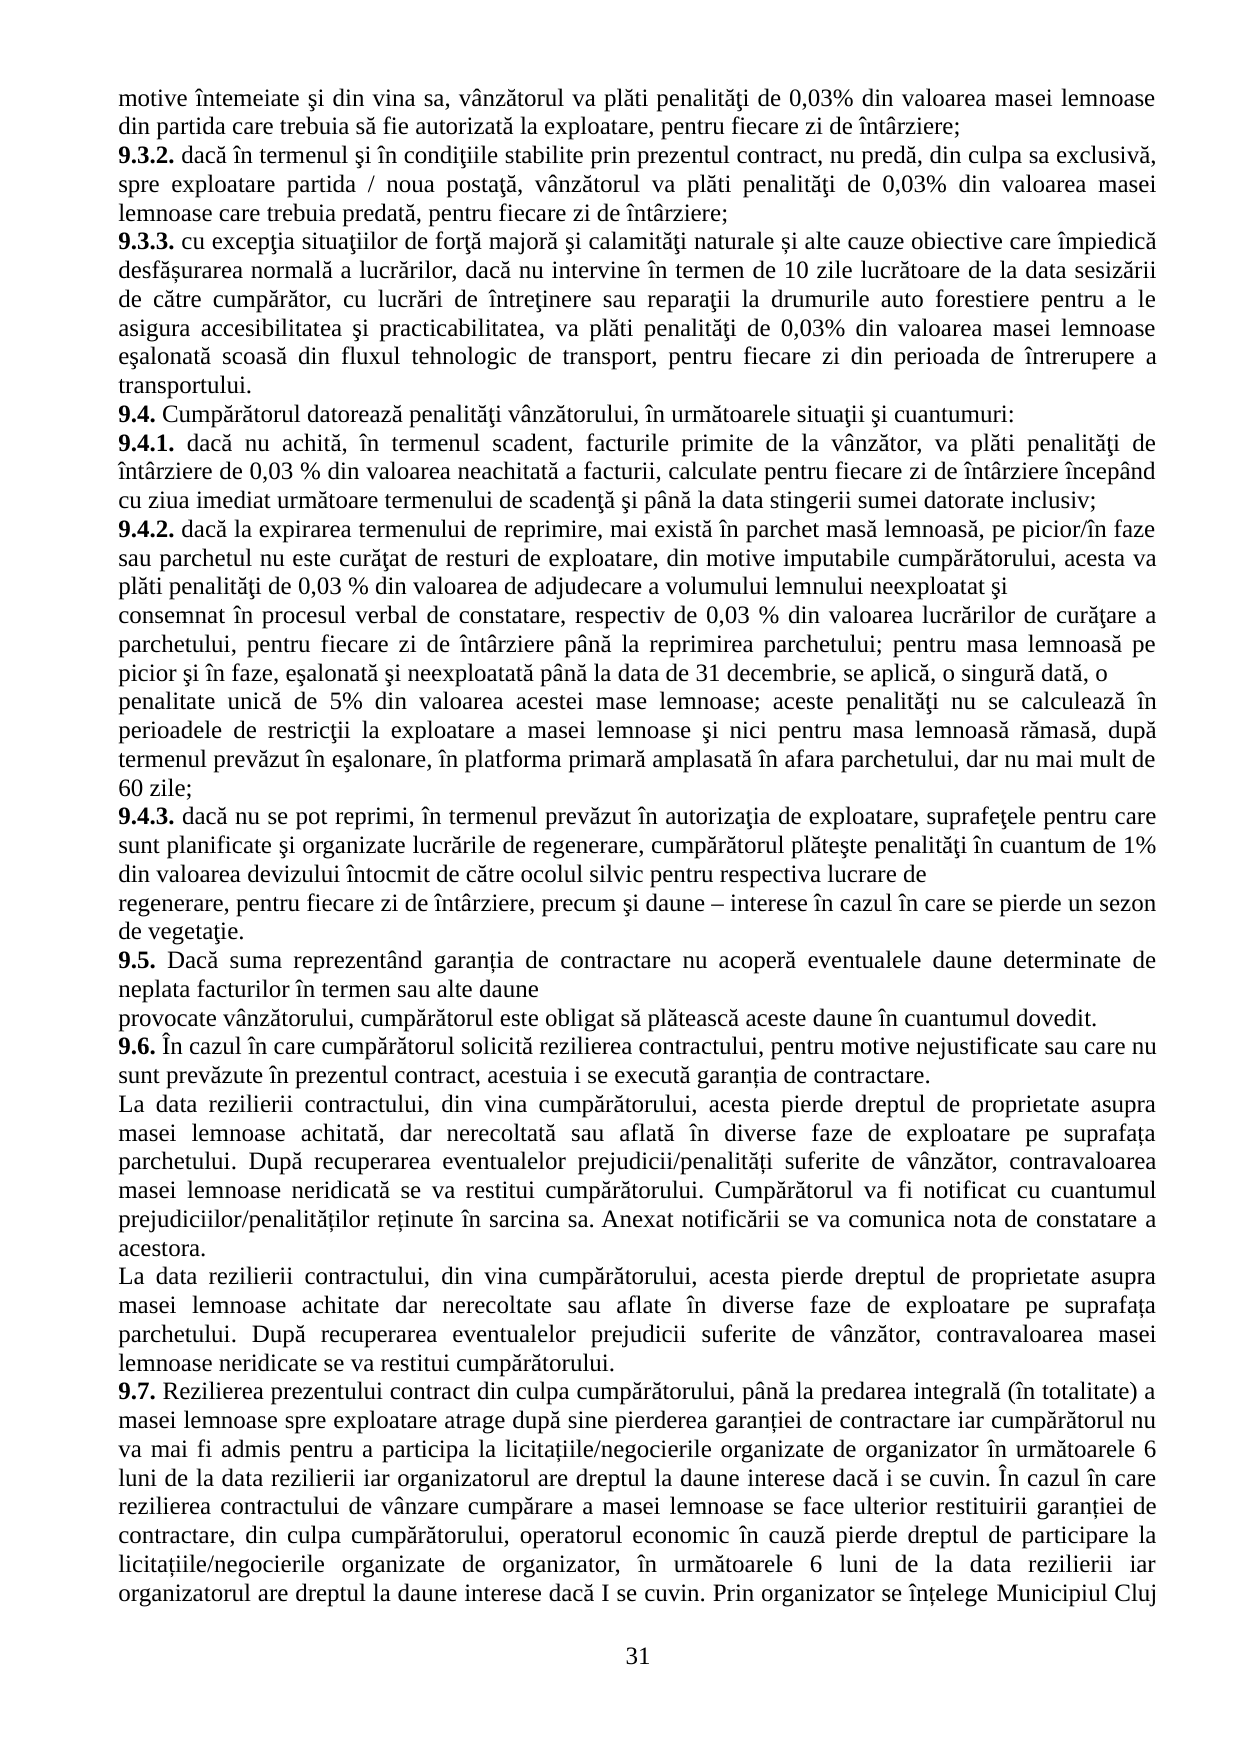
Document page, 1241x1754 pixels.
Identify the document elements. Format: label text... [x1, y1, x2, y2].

text 9.4.3. dacă nu se pot reprimi, în termenul prevăzut în autorizaţia de exploatare, suprafeţele pentru care sunt planificate şi organizate lucrările de regenerare, cumpărătorul plăteşte penalităţi în cuantum de 1% din valoarea devizului întocmit de către ocolul silvic pentru respectiva lucrare de [118, 801, 1157, 888]
text La data rezilierii contractului, din vina cumpărătorului, acesta pierde dreptul de proprietate asupra masei lemnoase achitate dar nerecoltate sau aflate în diverse faze de exploatare pe suprafața parchetului. După recuperarea eventualelor prejudicii suferite de vânzător, contravaloarea masei lemnoase neridicate se va restitui cumpărătorului. [118, 1261, 1157, 1376]
text provocate vânzătorului, cumpărătorul este obligat să plătească aceste daune în cuantumul dovedit. [118, 1003, 1157, 1031]
text 9.4.2. dacă la expirarea termenului de reprimire, mai există în parchet masă lemnoasă, pe picior/în faze sau parchetul nu este curăţat de resturi de exploatare, din motive imputabile cumpărătorului, acesta va plăti penalităţi de 0,03 % din valoarea de adjudecare a volumului lemnului neexploatat şi [118, 514, 1157, 600]
text 9.5. Dacă suma reprezentând garanția de contractare nu acoperă eventualele daune determinate de neplata facturilor în termen sau alte daune [118, 945, 1157, 1003]
text La data rezilierii contractului, din vina cumpărătorului, acesta pierde dreptul de proprietate asupra masei lemnoase achitată, dar nerecoltată sau aflată în diverse faze de exploatare pe suprafața parchetului. După recuperarea eventualelor prejudicii/penalități suferite de vânzător, contravaloarea masei lemnoase neridicată se va restitui cumpărătorului. Cumpărătorul va fi notificat cu cuantumul prejudiciilor/penalităților reținute în sarcina sa. Anexat notificării se va comunica nota de constatare a acestora. [118, 1089, 1157, 1261]
text motive întemeiate şi din vina sa, vânzătorul va plăti penalităţi de 0,03% din valoarea masei lemnoase din partida care trebuia să fie autorizată la exploatare, pentru fiecare zi de întârziere; [118, 83, 1157, 140]
text penalitate unică de 5% din valoarea acestei mase lemnoase; aceste penalităţi nu se calculează în perioadele de restricţii la exploatare a masei lemnoase şi nici pentru masa lemnoasă rămasă, după termenul prevăzut în eşalonare, în platforma primară amplasată în afara parchetului, dar nu mai mult de 60 zile; [118, 686, 1157, 801]
text 9.6. În cazul în care cumpărătorul solicită rezilierea contractului, pentru motive nejustificate sau care nu sunt prevăzute în prezentul contract, acestuia i se execută garanția de contractare. [118, 1031, 1157, 1089]
text 9.7. Rezilierea prezentului contract din culpa cumpărătorului, până la predarea integrală (în totalitate) a masei lemnoase spre exploatare atrage după sine pierderea garanției de contractare iar cumpărătorul nu va mai fi admis pentru a participa la licitațiile/negocierile organizate de organizator în următoarele 6 luni de la data rezilierii iar organizatorul are dreptul la daune interese dacă i se cuvin. În cazul în care rezilierea contractului de vânzare cumpărare a masei lemnoase se face ulterior restituirii garanției de contractare, din culpa cumpărătorului, operatorul economic în cauză pierde dreptul de participare la licitațiile/negocierile organizate de organizator, în următoarele 6 luni de la data rezilierii iar organizatorul are dreptul la daune interese dacă I se cuvin. Prin organizator se înțelege Municipiul Cluj [118, 1376, 1157, 1606]
text 9.4. Cumpărătorul datorează penalităţi vânzătorului, în următoarele situaţii şi cuantumuri: [118, 399, 1157, 428]
text consemnat în procesul verbal de constatare, respectiv de 0,03 % din valoarea lucrărilor de curăţare a parchetului, pentru fiecare zi de întârziere până la reprimirea parchetului; pentru masa lemnoasă pe picior şi în faze, eşalonată şi neexploatată până la data de 31 decembrie, se aplică, o singură dată, o [118, 600, 1157, 686]
text 9.3.3. cu excepţia situaţiilor de forţă majoră şi calamităţi naturale și alte cauze obiective care împiedică desfășurarea normală a lucrărilor, dacă nu intervine în termen de 10 zile lucrătoare de la data sesizării de către cumpărător, cu lucrări de întreţinere sau reparaţii la drumurile auto forestiere pentru a le asigura accesibilitatea şi practicabilitatea, va plăti penalităţi de 0,03% din valoarea masei lemnoase eşalonată scoasă din fluxul tehnologic de transport, pentru fiecare zi din perioada de întrerupere a transportului. [118, 226, 1157, 399]
text 9.3.2. dacă în termenul şi în condiţiile stabilite prin prezentul contract, nu predă, din culpa sa exclusivă, spre exploatare partida / noua postaţă, vânzătorul va plăti penalităţi de 0,03% din valoarea masei lemnoase care trebuia predată, pentru fiecare zi de întârziere; [118, 140, 1157, 226]
text regenerare, pentru fiecare zi de întârziere, precum şi daune – interese în cazul în care se pierde un sezon de vegetaţie. [118, 888, 1157, 945]
text 9.4.1. dacă nu achită, în termenul scadent, facturile primite de la vânzător, va plăti penalităţi de întârziere de 0,03 % din valoarea neachitată a facturii, calculate pentru fiecare zi de întârziere începând cu ziua imediat următoare termenului de scadenţă şi până la data stingerii sumei datorate inclusiv; [118, 428, 1157, 514]
